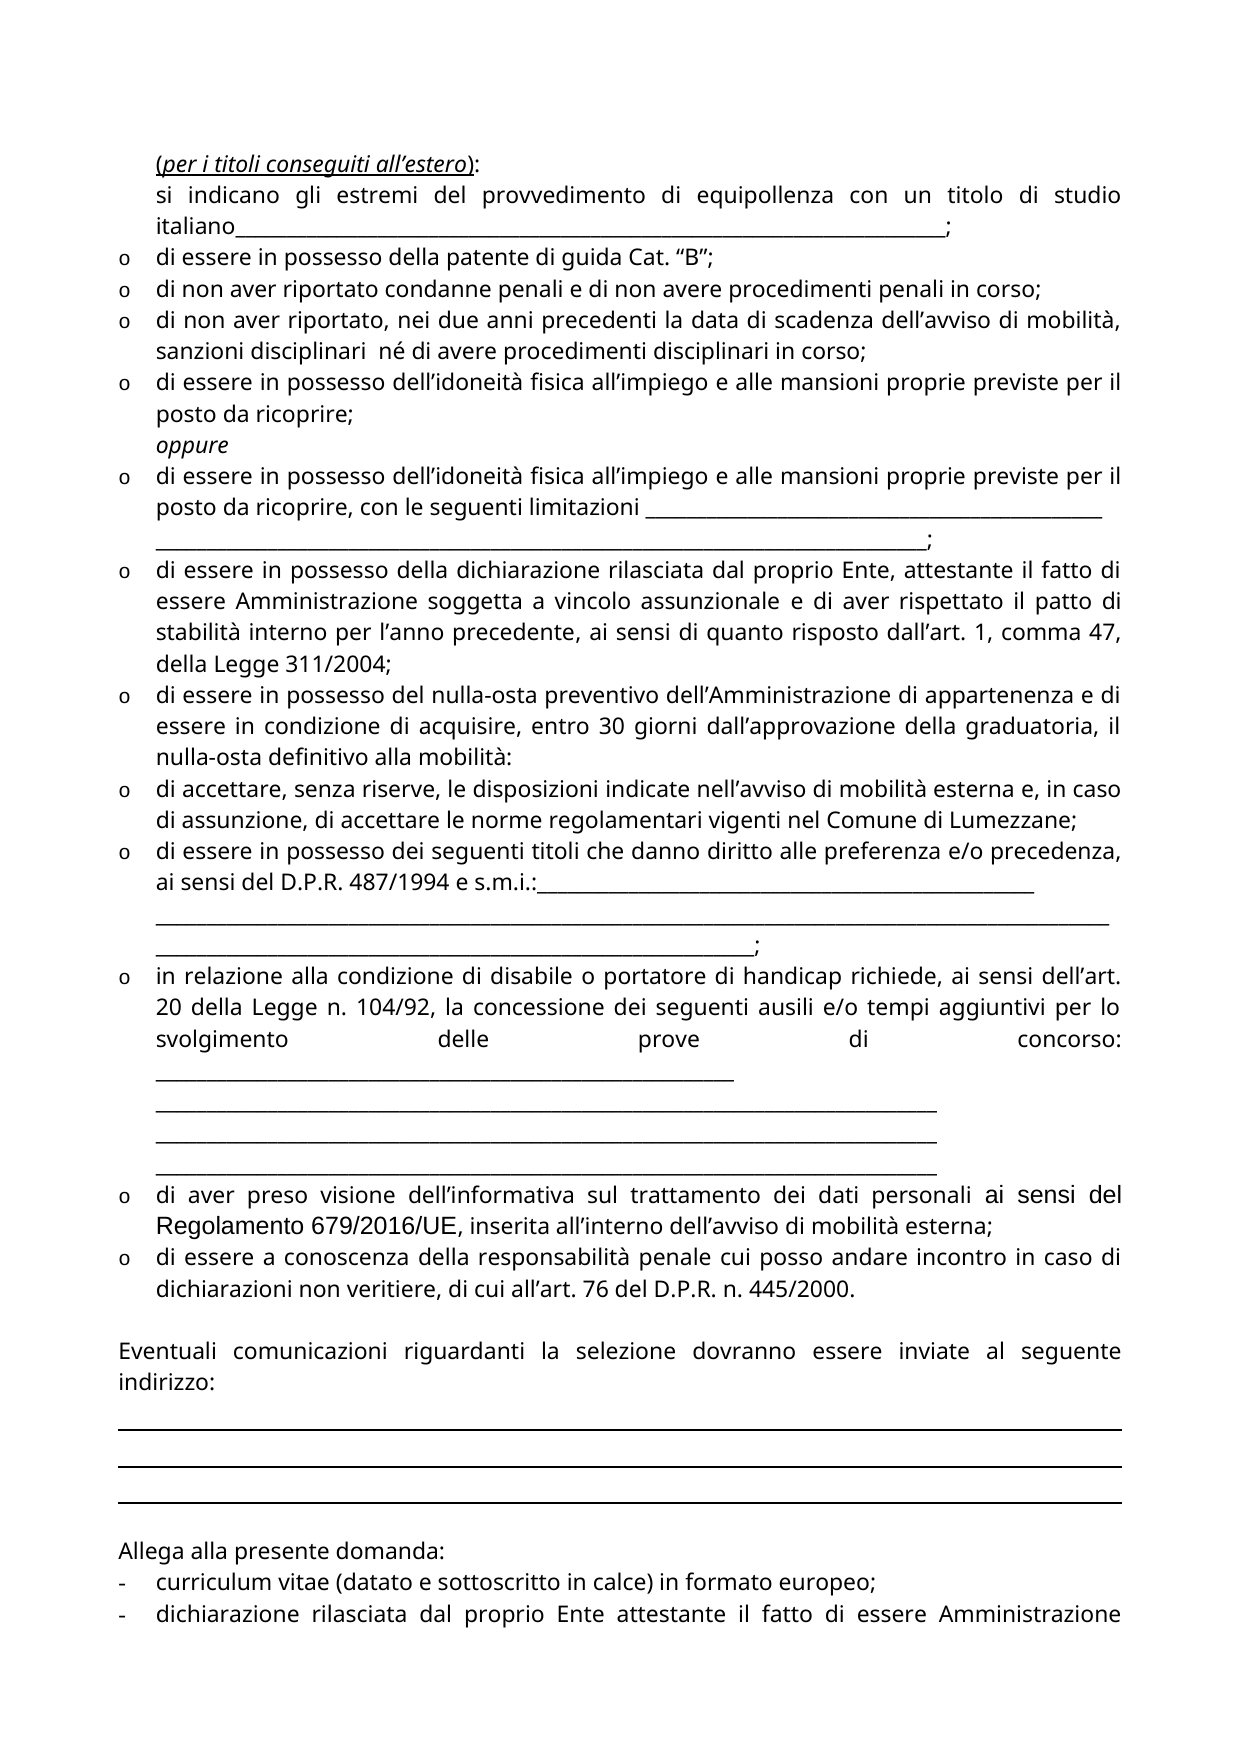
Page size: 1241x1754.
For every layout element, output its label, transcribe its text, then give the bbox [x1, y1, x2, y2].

text _____________________________________________________________________________ [156, 1116, 1122, 1148]
list di essere in possesso dell’idoneità fisica all’impiego e alle mansioni proprie previste per il posto da ricoprire; [118, 366, 1122, 429]
list di non aver riportato condanne penali e di non avere procedimenti penali in corso; [118, 273, 1122, 304]
list di essere in possesso dell’idoneità fisica all’impiego e alle mansioni proprie previste per il posto da ricoprire, con le seguenti limitazioni _____________________________________________ [118, 460, 1122, 523]
list di essere in possesso della patente di guida Cat. “B”; [118, 241, 1122, 273]
text si indicano gli estremi del provvedimento di equipollenza con un titolo di studio italiano______________________________________________________________________; [156, 179, 1122, 241]
text oppure [156, 429, 1122, 460]
text _________________________________________________________________________________________________________________________________________________________; [156, 898, 1122, 960]
list in relazione alla condizione di disabile o portatore di handicap richiede, ai sensi dell’art. 20 della Legge n. 104/92, la concessione dei seguenti ausili e/o tempi aggiuntivi per lo svolgimento delle prove di concorso: _________________________________________________________ [118, 960, 1122, 1085]
text _____________________________________________________________________________ [156, 1148, 1122, 1179]
text (per i titoli conseguiti all’estero): [118, 148, 1122, 179]
list di essere in possesso dei seguenti titoli che danno diritto alle preferenza e/o precedenza, ai sensi del D.P.R. 487/1994 e s.m.i.:_________________________________________________ [118, 835, 1122, 898]
list di essere in possesso del nulla-osta preventivo dell’Amministrazione di appartenenza e di essere in condizione di acquisire, entro 30 giorni dall’approvazione della graduatoria, il nulla-osta definitivo alla mobilità: [118, 679, 1122, 773]
text Eventuali comunicazioni riguardanti la selezione dovranno essere inviate al seguente indirizzo: [118, 1335, 1122, 1398]
list curriculum vitae (datato e sottoscritto in calce) in formato europeo; [118, 1566, 1122, 1598]
list di aver preso visione dell’informativa sul trattamento dei dati personali ai sensi del Regolamento 679/2016/UE, inserita all’interno dell’avviso di mobilità esterna; [118, 1179, 1122, 1241]
list di non aver riportato, nei due anni precedenti la data di scadenza dell’avviso di mobilità, sanzioni disciplinari né di avere procedimenti disciplinari in corso; [118, 304, 1122, 366]
list di essere a conoscenza della responsabilità penale cui posso andare incontro in caso di dichiarazioni non veritiere, di cui all’art. 76 del D.P.R. n. 445/2000. [118, 1241, 1122, 1304]
text Allega alla presente domanda: [118, 1535, 1122, 1566]
text _____________________________________________________________________________ [156, 1085, 1122, 1116]
list dichiarazione rilasciata dal proprio Ente attestante il fatto di essere Amministrazione [118, 1598, 1122, 1629]
text ____________________________________________________________________________; [156, 523, 1122, 554]
list di essere in possesso della dichiarazione rilasciata dal proprio Ente, attestante il fatto di essere Amministrazione soggetta a vincolo assunzionale e di aver rispettato il patto di stabilità interno per l’anno precedente, ai sensi di quanto risposto dall’art. 1, comma 47, della Legge 311/2004; [118, 554, 1122, 679]
list di accettare, senza riserve, le disposizioni indicate nell’avviso di mobilità esterna e, in caso di assunzione, di accettare le norme regolamentari vigenti nel Comune di Lumezzane; [118, 773, 1122, 835]
